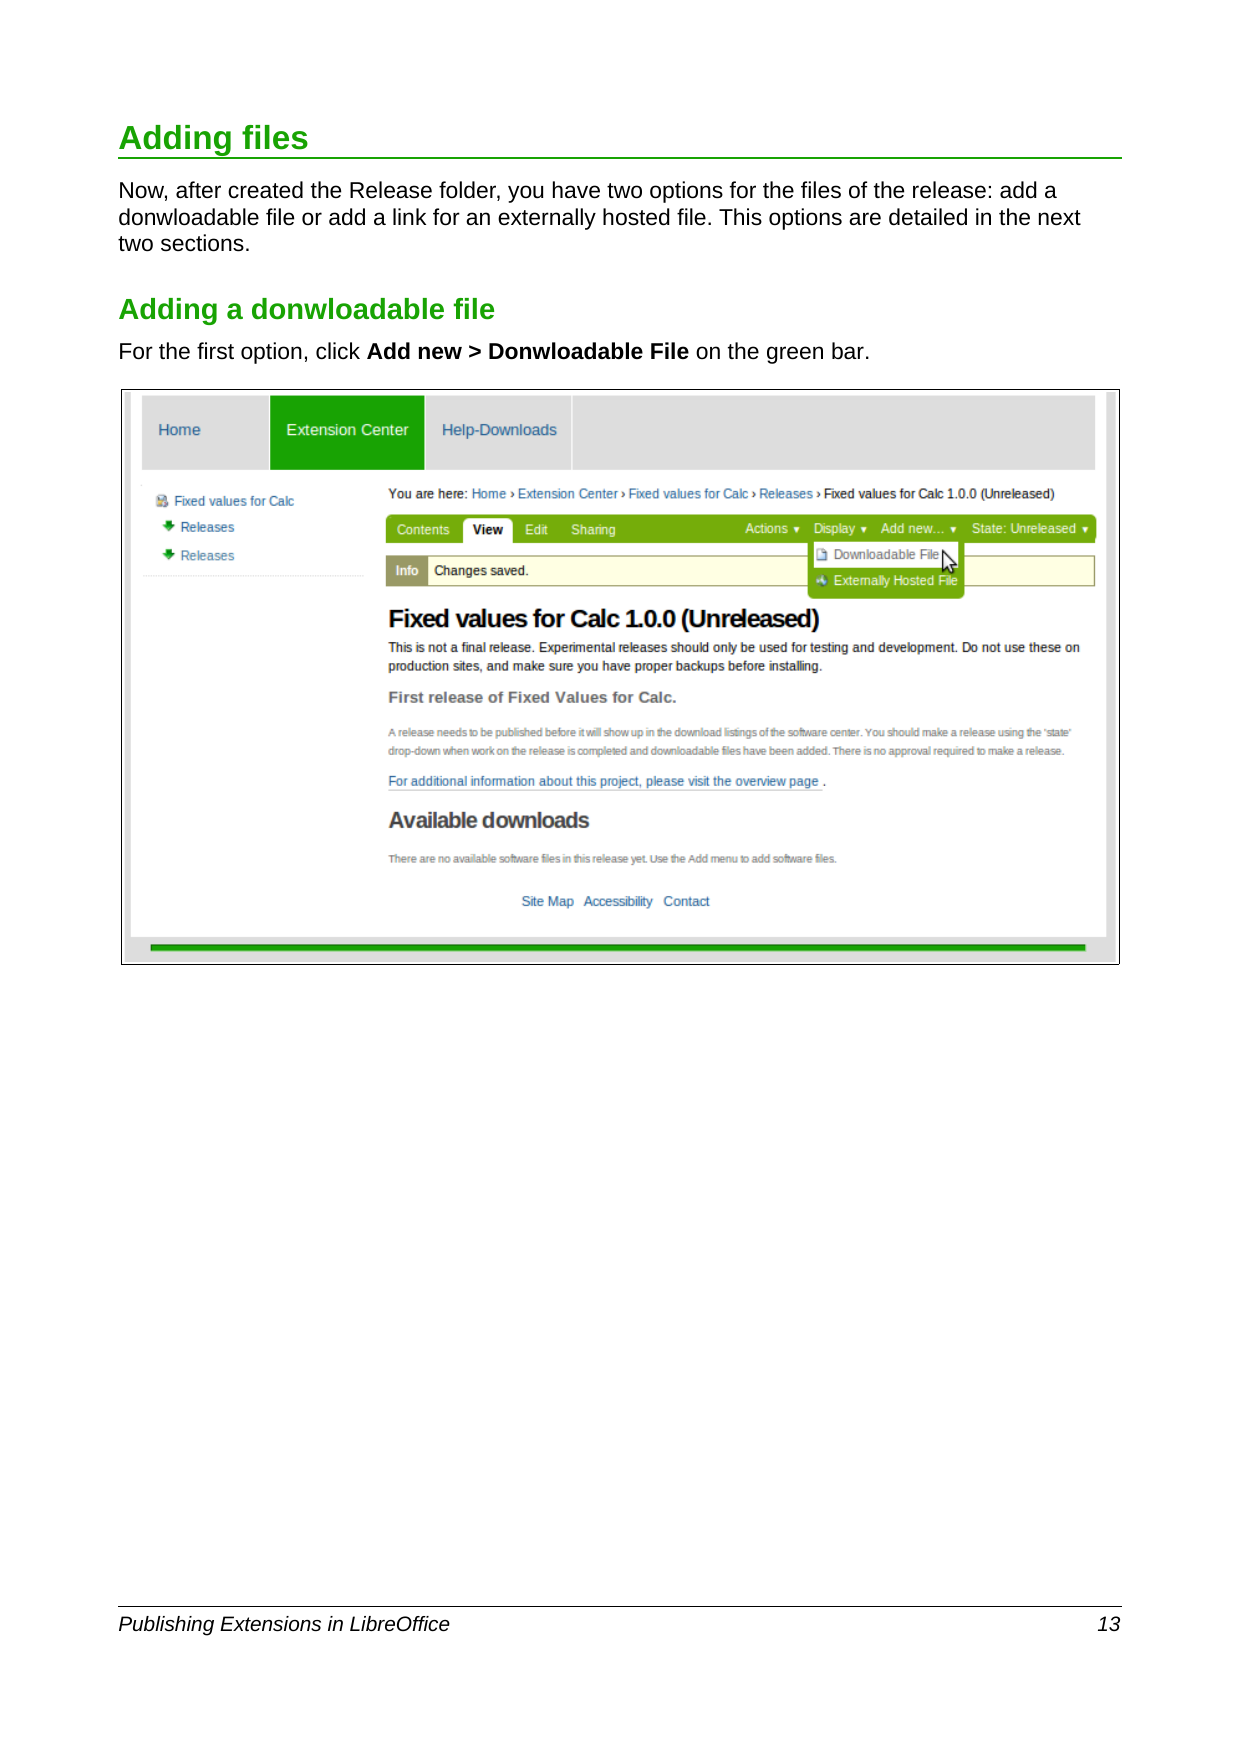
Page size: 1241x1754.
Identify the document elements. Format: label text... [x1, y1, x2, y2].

subtitle Adding files [118, 118, 1122, 157]
subtitle Adding a donwloadable file [118, 292, 1122, 326]
text For the first option, click Add new > Donwloadable File on the green bar. [118, 338, 1122, 364]
text Now, after created the Release folder, you have two options for the files of the release: add a donwloadable file or add a link for an externally hosted file. This options are detailed in the next two sections. [118, 177, 1122, 257]
picture [124, 392, 1116, 962]
